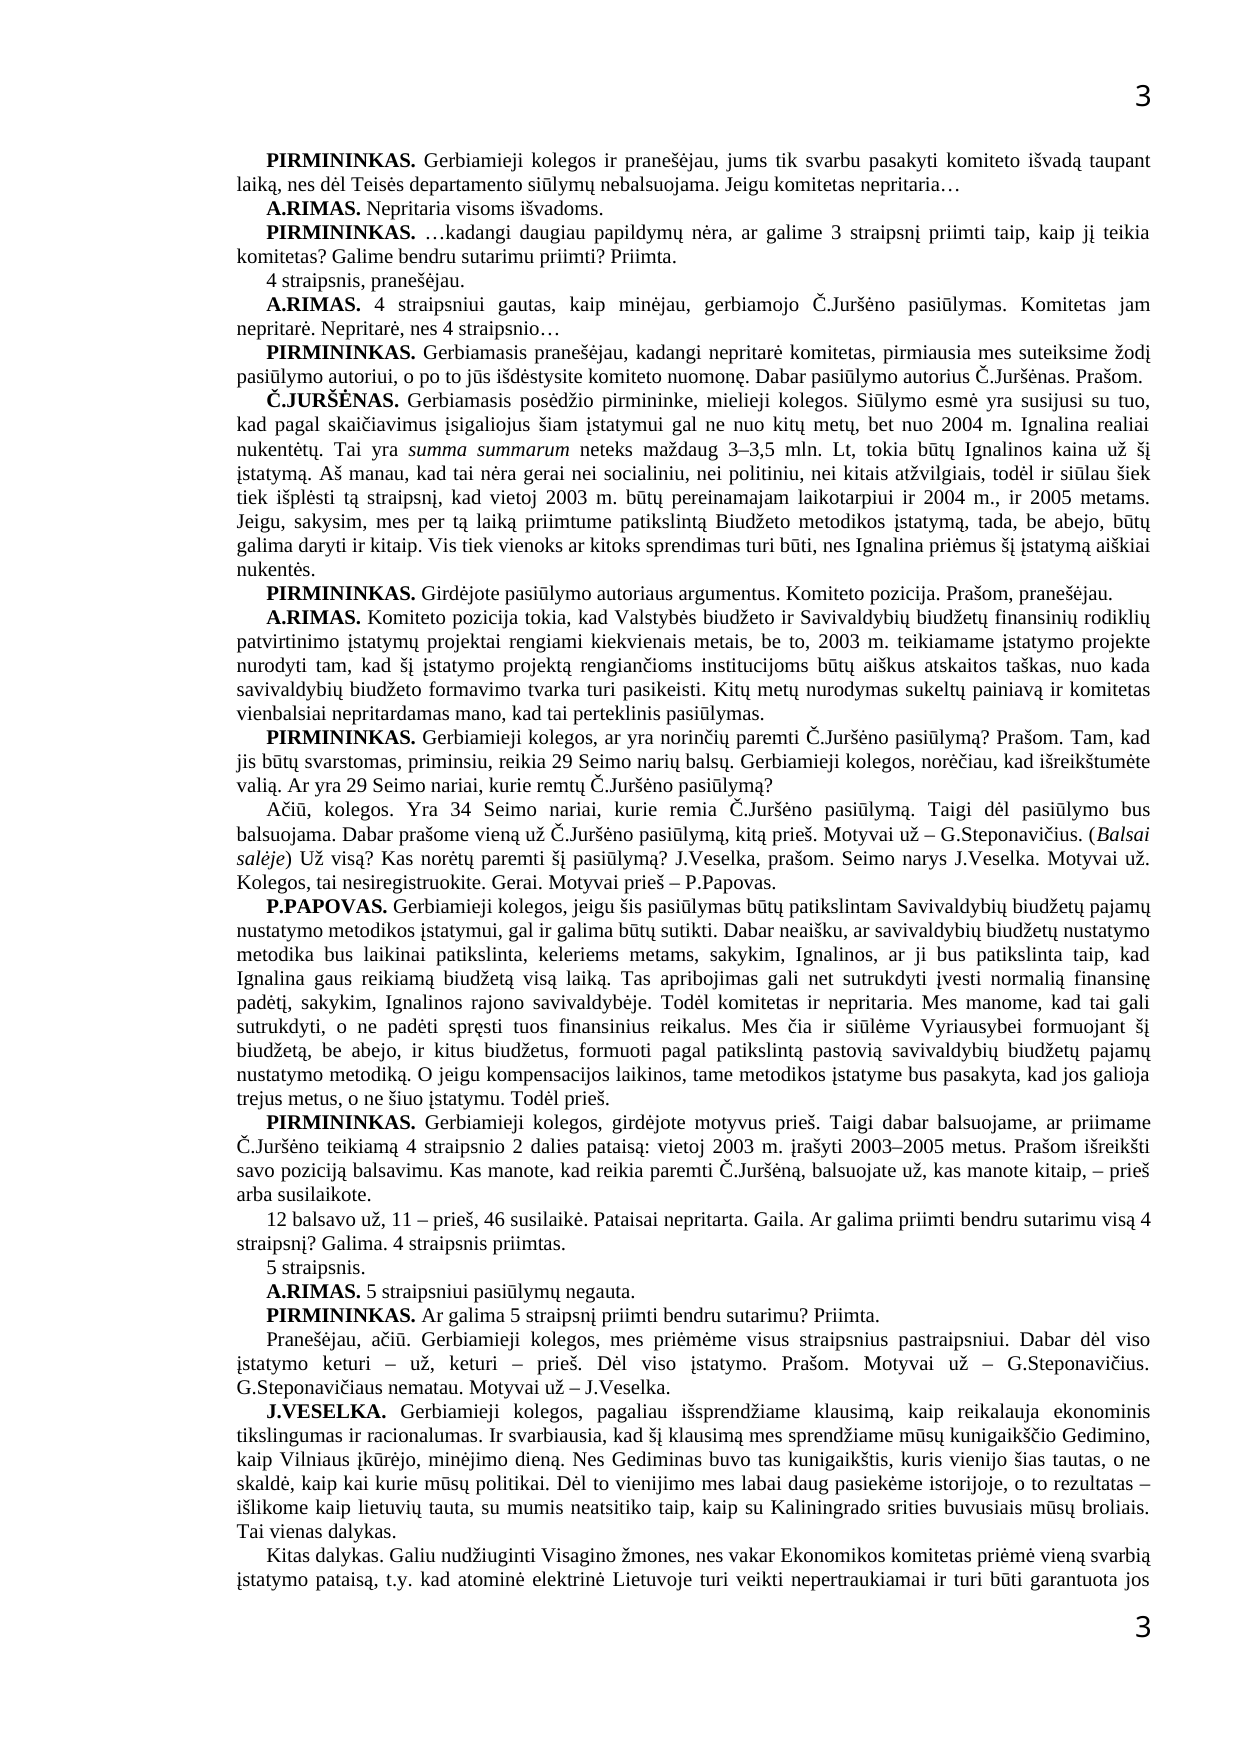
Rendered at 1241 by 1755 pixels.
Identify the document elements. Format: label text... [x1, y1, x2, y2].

text J.VESELKA. Gerbiamieji kolegos, pagaliau išsprendžiame klausimą, kaip reikalauja ekonominis tikslingumas ir racionalumas. Ir svarbiausia, kad šį klausimą mes sprendžiame mūsų kunigaikščio Gedimino, kaip Vilniaus įkūrėjo, minėjimo dieną. Nes Gediminas buvo tas kunigaikštis, kuris vienijo šias tautas, o ne skaldė, kaip kai kurie mūsų politikai. Dėl to vienijimo mes labai daug pasiekėme istorijoje, o to rezultatas – išlikome kaip lietuvių tauta, su mumis neatsitiko taip, kaip su Kaliningrado srities buvusiais mūsų broliais. Tai vienas dalykas. [236, 1399, 1152, 1543]
text A.RIMAS. 4 straipsniui gautas, kaip minėjau, gerbiamojo Č.Juršėno pasiūlymas. Komitetas jam nepritarė. Nepritarė, nes 4 straipsnio… [236, 292, 1152, 340]
text PIRMININKAS. Gerbiamasis pranešėjau, kadangi nepritarė komitetas, pirmiausia mes suteiksime žodį pasiūlymo autoriui, o po to jūs išdėstysite komiteto nuomonę. Dabar pasiūlymo autorius Č.Juršėnas. Prašom. [236, 340, 1152, 388]
text A.RIMAS. Komiteto pozicija tokia, kad Valstybės biudžeto ir Savivaldybių biudžetų finansinių rodiklių patvirtinimo įstatymų projektai rengiami kiekvienais metais, be to, 2003 m. teikiamame įstatymo projekte nurodyti tam, kad šį įstatymo projektą rengiančioms institucijoms būtų aiškus atskaitos taškas, nuo kada savivaldybių biudžeto formavimo tvarka turi pasikeisti. Kitų metų nurodymas sukeltų painiavą ir komitetas vienbalsiai nepritardamas mano, kad tai perteklinis pasiūlymas. [236, 605, 1152, 725]
text P.PAPOVAS. Gerbiamieji kolegos, jeigu šis pasiūlymas būtų patikslintam Savivaldybių biudžetų pajamų nustatymo metodikos įstatymui, gal ir galima būtų sutikti. Dabar neaišku, ar savivaldybių biudžetų nustatymo metodika bus laikinai patikslinta, keleriems metams, sakykim, Ignalinos, ar ji bus patikslinta taip, kad Ignalina gaus reikiamą biudžetą visą laiką. Tas apribojimas gali net sutrukdyti įvesti normalią finansinę padėtį, sakykim, Ignalinos rajono savivaldybėje. Todėl komitetas ir nepritaria. Mes manome, kad tai gali sutrukdyti, o ne padėti spręsti tuos finansinius reikalus. Mes čia ir siūlėme Vyriausybei formuojant šį biudžetą, be abejo, ir kitus biudžetus, formuoti pagal patikslintą pastovią savivaldybių biudžetų pajamų nustatymo metodiką. O jeigu kompensacijos laikinos, tame metodikos įstatyme bus pasakyta, kad jos galioja trejus metus, o ne šiuo įstatymu. Todėl prieš. [236, 894, 1152, 1110]
text 5 straipsnis. [236, 1254, 1152, 1279]
text A.RIMAS. 5 straipsniui pasiūlymų negauta. [236, 1279, 1152, 1303]
text Č.JURŠĖNAS. Gerbiamasis posėdžio pirmininke, mielieji kolegos. Siūlymo esmė yra susijusi su tuo, kad pagal skaičiavimus įsigaliojus šiam įstatymui gal ne nuo kitų metų, bet nuo 2004 m. Ignalina realiai nukentėtų. Tai yra summa summarum neteks maždaug 3–3,5 mln. Lt, tokia būtų Ignalinos kaina už šį įstatymą. Aš manau, kad tai nėra gerai nei socialiniu, nei politiniu, nei kitais atžvilgiais, todėl ir siūlau šiek tiek išplėsti tą straipsnį, kad vietoj 2003 m. būtų pereinamajam laikotarpiui ir 2004 m., ir 2005 metams. Jeigu, sakysim, mes per tą laiką priimtume patikslintą Biudžeto metodikos įstatymą, tada, be abejo, būtų galima daryti ir kitaip. Vis tiek vienoks ar kitoks sprendimas turi būti, nes Ignalina priėmus šį įstatymą aiškiai nukentės. [236, 388, 1152, 581]
text Kitas dalykas. Galiu nudžiuginti Visagino žmones, nes vakar Ekonomikos komitetas priėmė vieną svarbią įstatymo pataisą, t.y. kad atominė elektrinė Lietuvoje turi veikti nepertraukiamai ir turi būti garantuota jos [236, 1543, 1152, 1591]
text 4 straipsnis, pranešėjau. [236, 268, 1152, 292]
text 12 balsavo už, 11 – prieš, 46 susilaikė. Pataisai nepritarta. Gaila. Ar galima priimti bendru sutarimu visą 4 straipsnį? Galima. 4 straipsnis priimtas. [236, 1206, 1152, 1254]
text PIRMININKAS. Girdėjote pasiūlymo autoriaus argumentus. Komiteto pozicija. Prašom, pranešėjau. [236, 581, 1152, 605]
text Ačiū, kolegos. Yra 34 Seimo nariai, kurie remia Č.Juršėno pasiūlymą. Taigi dėl pasiūlymo bus balsuojama. Dabar prašome vieną už Č.Juršėno pasiūlymą, kitą prieš. Motyvai už – G.Steponavičius. (Balsai salėje) Už visą? Kas norėtų paremti šį pasiūlymą? J.Veselka, prašom. Seimo narys J.Veselka. Motyvai už. Kolegos, tai nesiregistruokite. Gerai. Motyvai prieš – P.Papovas. [236, 797, 1152, 894]
text Pranešėjau, ačiū. Gerbiamieji kolegos, mes priėmėme visus straipsnius pastraipsniui. Dabar dėl viso įstatymo keturi – už, keturi – prieš. Dėl viso įstatymo. Prašom. Motyvai už – G.Steponavičius. G.Steponavičiaus nematau. Motyvai už – J.Veselka. [236, 1327, 1152, 1399]
text PIRMININKAS. Gerbiamieji kolegos, girdėjote motyvus prieš. Taigi dabar balsuojame, ar priimame Č.Juršėno teikiamą 4 straipsnio 2 dalies pataisą: vietoj 2003 m. įrašyti 2003–2005 metus. Prašom išreikšti savo poziciją balsavimu. Kas manote, kad reikia paremti Č.Juršėną, balsuojate už, kas manote kitaip, – prieš arba susilaikote. [236, 1110, 1152, 1206]
text PIRMININKAS. Ar galima 5 straipsnį priimti bendru sutarimu? Priimta. [236, 1303, 1152, 1327]
text PIRMININKAS. Gerbiamieji kolegos, ar yra norinčių paremti Č.Juršėno pasiūlymą? Prašom. Tam, kad jis būtų svarstomas, priminsiu, reikia 29 Seimo narių balsų. Gerbiamieji kolegos, norėčiau, kad išreikštumėte valią. Ar yra 29 Seimo nariai, kurie remtų Č.Juršėno pasiūlymą? [236, 725, 1152, 797]
text A.RIMAS. Nepritaria visoms išvadoms. [236, 196, 1152, 220]
text PIRMININKAS. Gerbiamieji kolegos ir pranešėjau, jums tik svarbu pasakyti komiteto išvadą taupant laiką, nes dėl Teisės departamento siūlymų nebalsuojama. Jeigu komitetas nepritaria… [236, 148, 1152, 196]
text PIRMININKAS. …kadangi daugiau papildymų nėra, ar galime 3 straipsnį priimti taip, kaip jį teikia komitetas? Galime bendru sutarimu priimti? Priimta. [236, 220, 1152, 268]
